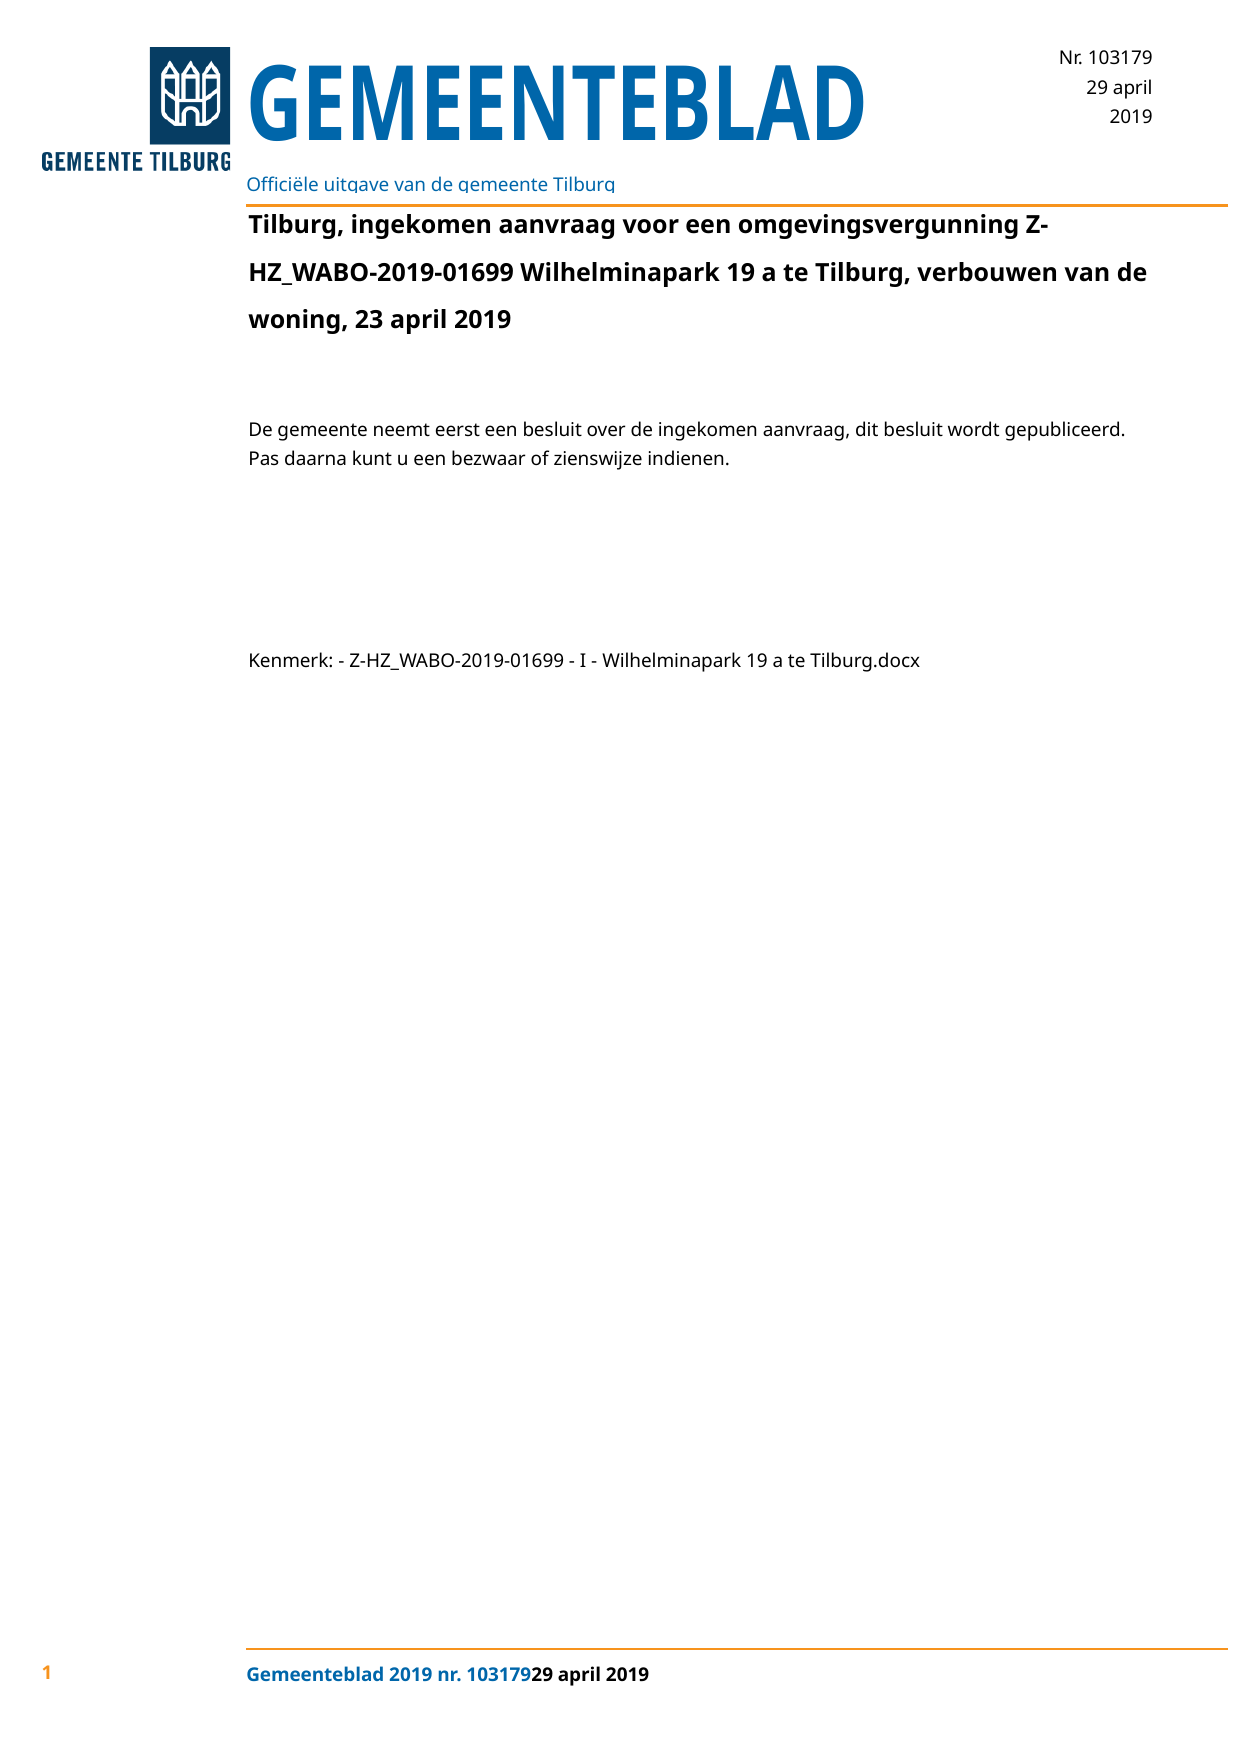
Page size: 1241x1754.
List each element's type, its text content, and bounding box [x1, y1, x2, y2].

text Kenmerk: - Z-HZ_WABO-2019-01699 - I - Wilhelminapark 19 a te Tilburg.docx [248, 647, 1152, 673]
text Tilburg, ingekomen aanvraag voor een omgevingsvergunning Z-HZ_WABO-2019-01699 Wilhelminapark 19 a te Tilburg, verbouwen van de woning, 23 april 2019 [248, 207, 1152, 336]
picture [41, 47, 231, 172]
text De gemeente neemt eerst een besluit over de ingekomen aanvraag, dit besluit wordt gepubliceerd. Pas daarna kunt u een bezwaar of zienswijze indienen. [248, 416, 1152, 471]
